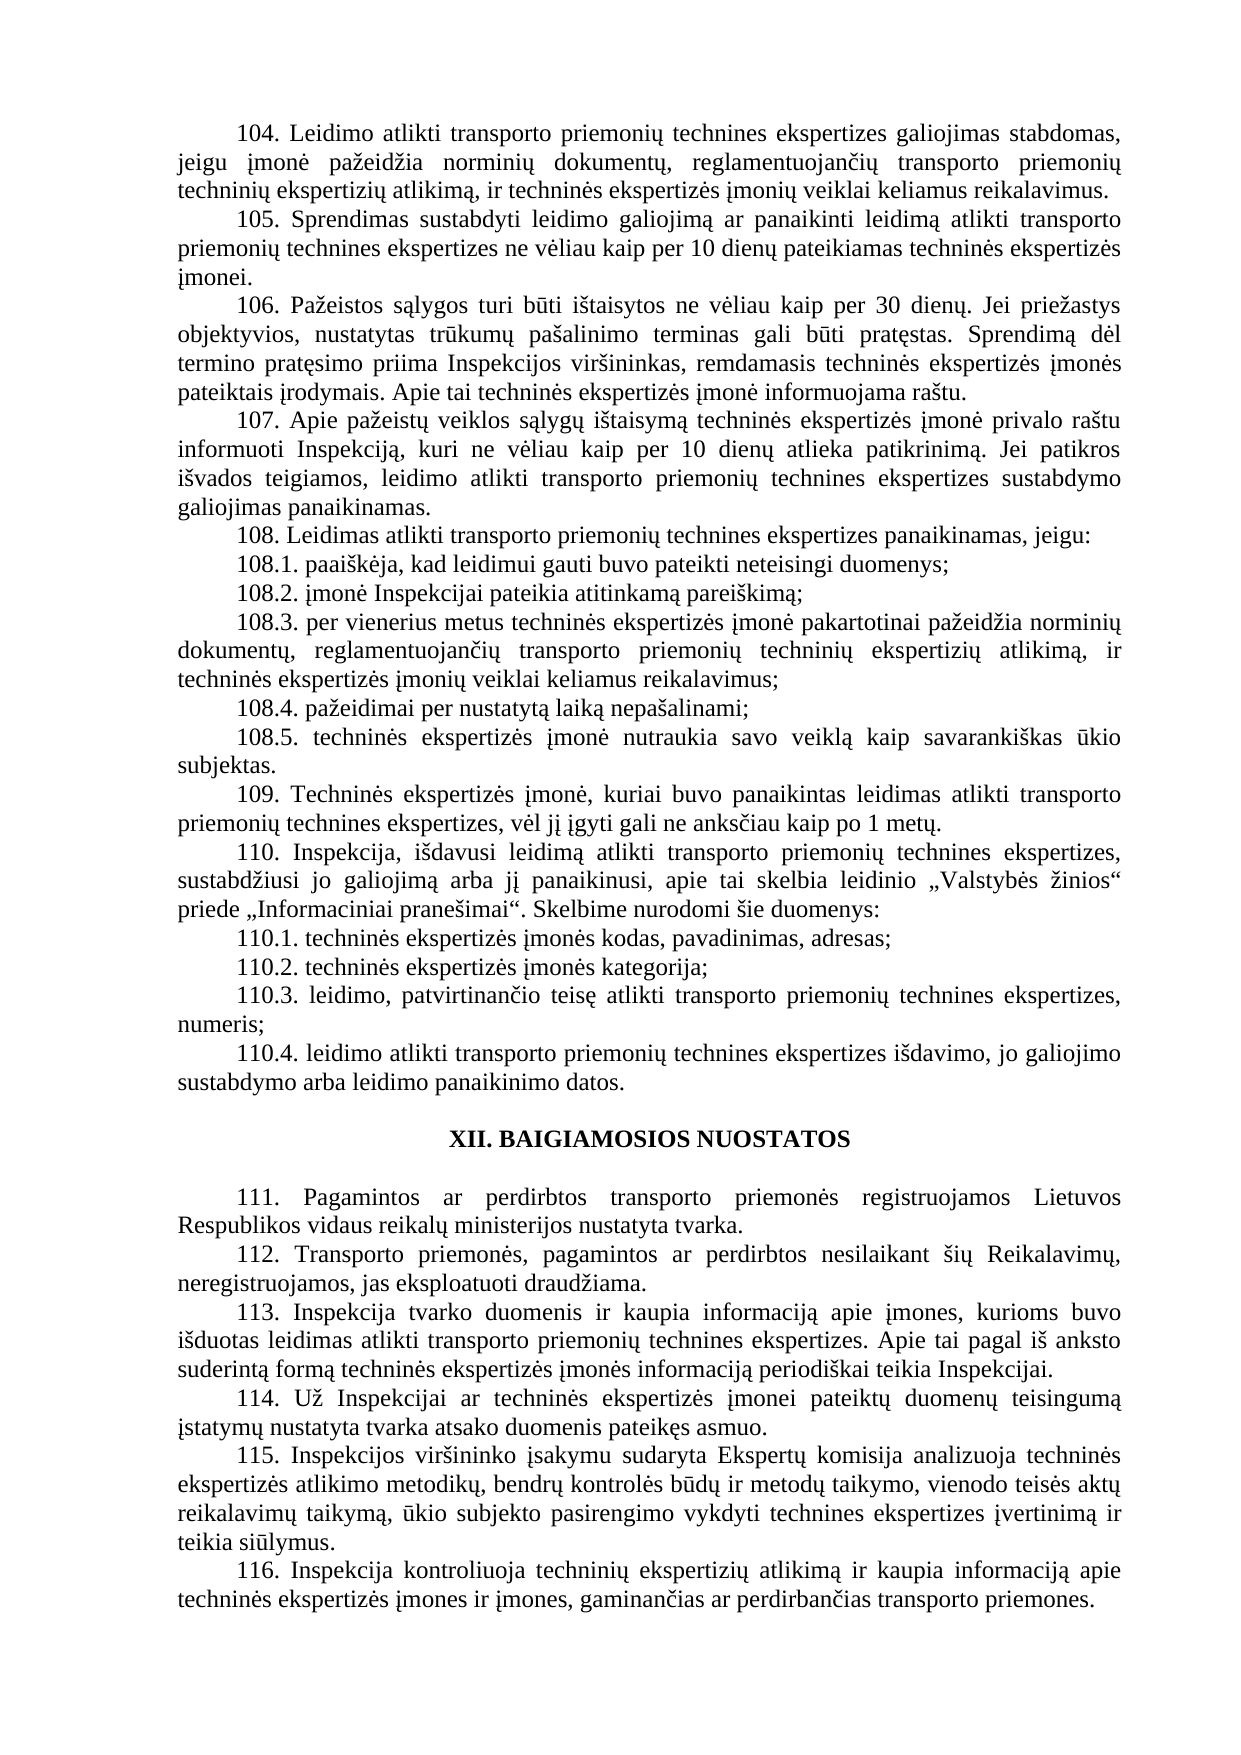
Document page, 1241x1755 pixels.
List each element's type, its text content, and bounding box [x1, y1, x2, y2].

text 110.4. leidimo atlikti transporto priemonių technines ekspertizes išdavimo, jo galiojimo sustabdymo arba leidimo panaikinimo datos. [177, 1038, 1122, 1096]
text 108.3. per vienerius metus techninės ekspertizės įmonė pakartotinai pažeidžia norminių dokumentų, reglamentuojančių transporto priemonių techninių ekspertizių atlikimą, ir techninės ekspertizės įmonių veiklai keliamus reikalavimus; [177, 607, 1122, 693]
text 108.5. techninės ekspertizės įmonė nutraukia savo veiklą kaip savarankiškas ūkio subjektas. [177, 722, 1122, 779]
text 108. Leidimas atlikti transporto priemonių technines ekspertizes panaikinamas, jeigu: [177, 521, 1122, 549]
text 109. Techninės ekspertizės įmonė, kuriai buvo panaikintas leidimas atlikti transporto priemonių technines ekspertizes, vėl jį įgyti gali ne anksčiau kaip po 1 metų. [177, 779, 1122, 837]
text 108.1. paaiškėja, kad leidimui gauti buvo pateikti neteisingi duomenys; [177, 549, 1122, 578]
text 115. Inspekcijos viršininko įsakymu sudaryta Ekspertų komisija analizuoja techninės ekspertizės atlikimo metodikų, bendrų kontrolės būdų ir metodų taikymo, vienodo teisės aktų reikalavimų taikymą, ūkio subjekto pasirengimo vykdyti technines ekspertizes įvertinimą ir teikia siūlymus. [177, 1441, 1122, 1556]
text 107. Apie pažeistų veiklos sąlygų ištaisymą techninės ekspertizės įmonė privalo raštu informuoti Inspekciją, kuri ne vėliau kaip per 10 dienų atlieka patikrinimą. Jei patikros išvados teigiamos, leidimo atlikti transporto priemonių technines ekspertizes sustabdymo galiojimas panaikinamas. [177, 406, 1122, 521]
text 106. Pažeistos sąlygos turi būti ištaisytos ne vėliau kaip per 30 dienų. Jei priežastys objektyvios, nustatytas trūkumų pašalinimo terminas gali būti pratęstas. Sprendimą dėl termino pratęsimo priima Inspekcijos viršininkas, remdamasis techninės ekspertizės įmonės pateiktais įrodymais. Apie tai techninės ekspertizės įmonė informuojama raštu. [177, 291, 1122, 406]
text 108.4. pažeidimai per nustatytą laiką nepašalinami; [177, 693, 1122, 722]
text 111. Pagamintos ar perdirbtos transporto priemonės registruojamos Lietuvos Respublikos vidaus reikalų ministerijos nustatyta tvarka. [177, 1182, 1122, 1239]
text 104. Leidimo atlikti transporto priemonių technines ekspertizes galiojimas stabdomas, jeigu įmonė pažeidžia norminių dokumentų, reglamentuojančių transporto priemonių techninių ekspertizių atlikimą, ir techninės ekspertizės įmonių veiklai keliamus reikalavimus. [177, 118, 1122, 204]
text XII. BAIGIAMOSIOS NUOSTATOS [177, 1124, 1122, 1153]
text 110.3. leidimo, patvirtinančio teisę atlikti transporto priemonių technines ekspertizes, numeris; [177, 981, 1122, 1038]
text 113. Inspekcija tvarko duomenis ir kaupia informaciją apie įmones, kurioms buvo išduotas leidimas atlikti transporto priemonių technines ekspertizes. Apie tai pagal iš anksto suderintą formą techninės ekspertizės įmonės informaciją periodiškai teikia Inspekcijai. [177, 1297, 1122, 1383]
text 110.1. techninės ekspertizės įmonės kodas, pavadinimas, adresas; [177, 923, 1122, 952]
text 105. Sprendimas sustabdyti leidimo galiojimą ar panaikinti leidimą atlikti transporto priemonių technines ekspertizes ne vėliau kaip per 10 dienų pateikiamas techninės ekspertizės įmonei. [177, 204, 1122, 291]
text 110.2. techninės ekspertizės įmonės kategorija; [177, 952, 1122, 981]
text 110. Inspekcija, išdavusi leidimą atlikti transporto priemonių technines ekspertizes, sustabdžiusi jo galiojimą arba jį panaikinusi, apie tai skelbia leidinio „Valstybės žinios“ priede „Informaciniai pranešimai“. Skelbime nurodomi šie duomenys: [177, 837, 1122, 923]
text 108.2. įmonė Inspekcijai pateikia atitinkamą pareiškimą; [177, 578, 1122, 607]
text 116. Inspekcija kontroliuoja techninių ekspertizių atlikimą ir kaupia informaciją apie techninės ekspertizės įmones ir įmones, gaminančias ar perdirbančias transporto priemones. [177, 1556, 1122, 1613]
text 114. Už Inspekcijai ar techninės ekspertizės įmonei pateiktų duomenų teisingumą įstatymų nustatyta tvarka atsako duomenis pateikęs asmuo. [177, 1383, 1122, 1441]
text 112. Transporto priemonės, pagamintos ar perdirbtos nesilaikant šių Reikalavimų, neregistruojamos, jas eksploatuoti draudžiama. [177, 1239, 1122, 1297]
